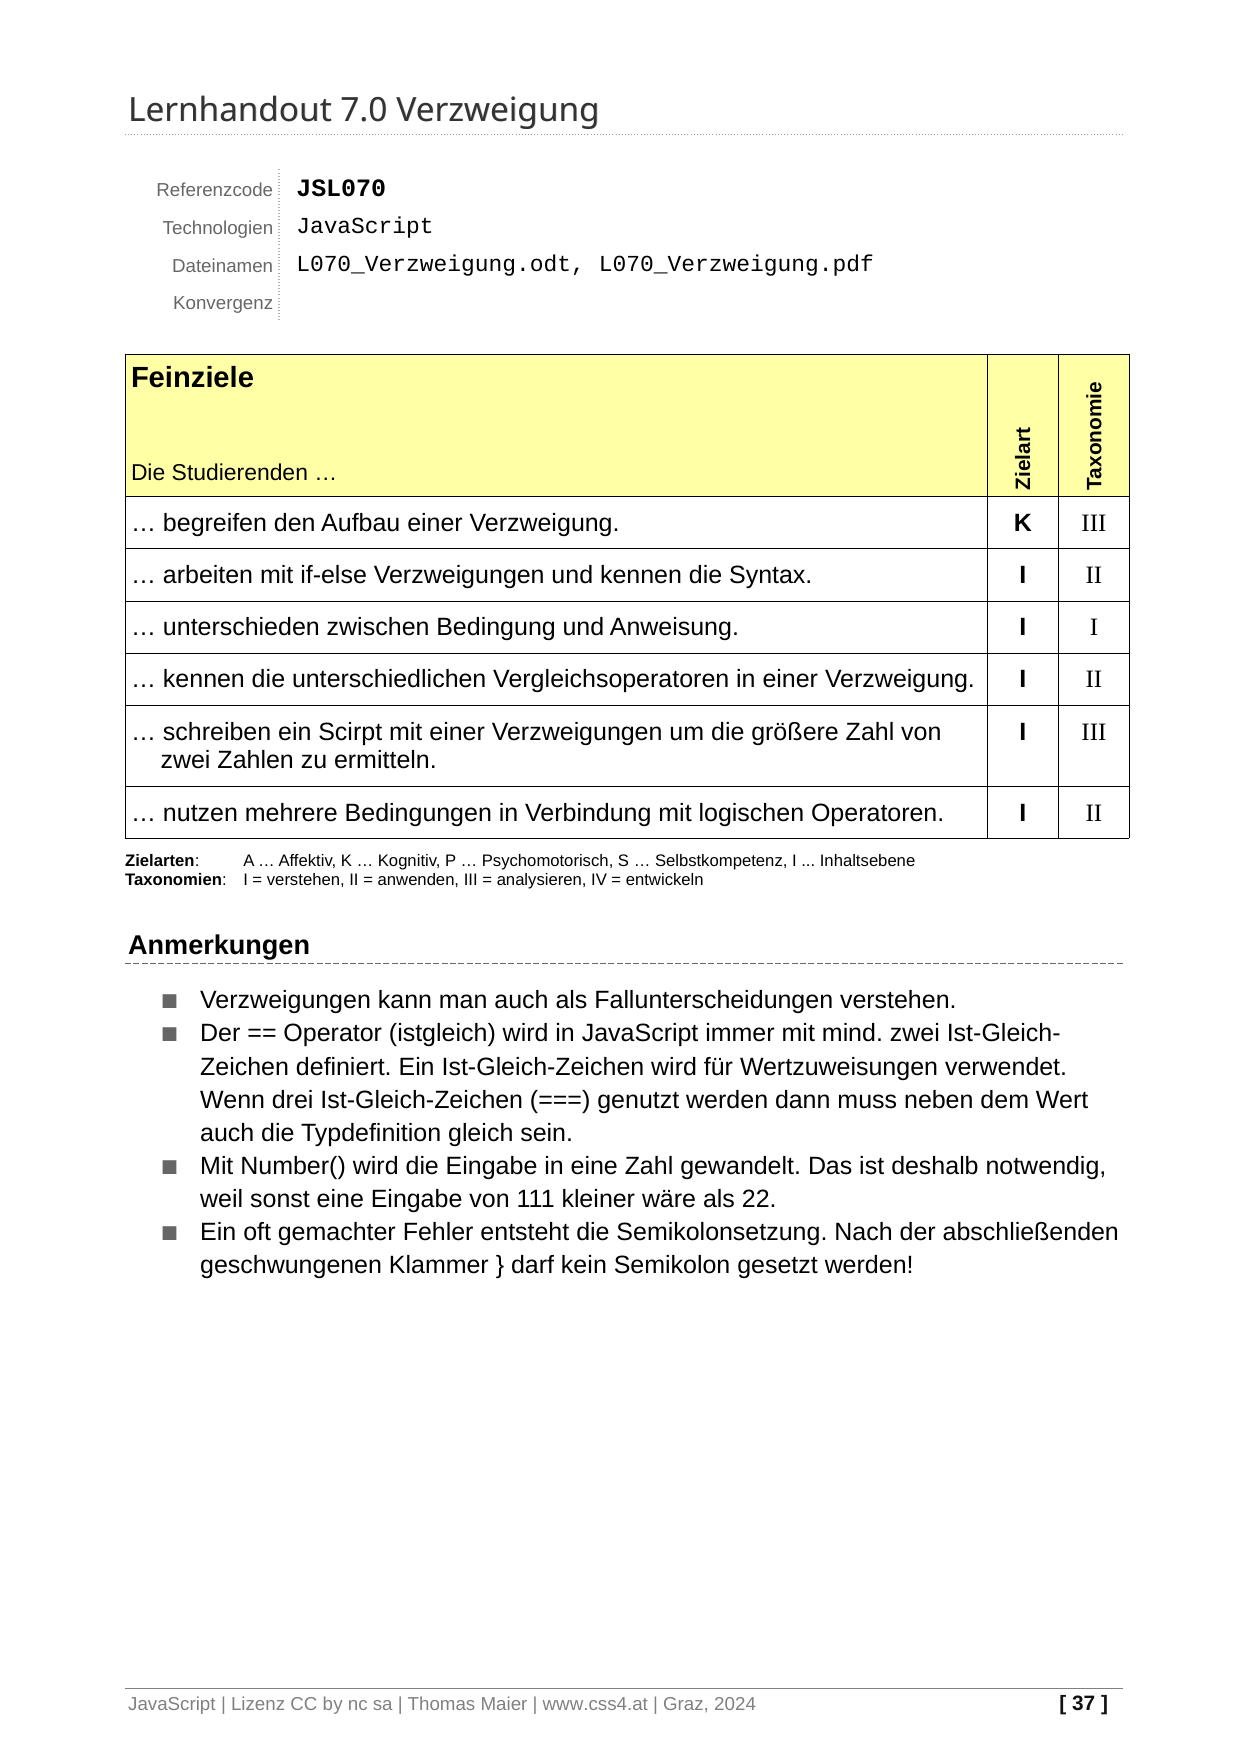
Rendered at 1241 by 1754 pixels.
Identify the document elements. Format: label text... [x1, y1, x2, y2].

list Mit Number() wird die Eingabe in eine Zahl gewandelt. Das ist deshalb notwendig, weil sonst eine Eingabe von 111 kleiner wäre als 22. [162, 1151, 1123, 1212]
table_cell I [988, 787, 1058, 838]
list Ein oft gemachter Fehler entsteht die Semikolonsetzung. Nach der abschließenden geschwungenen Klammer } darf kein Semikolon gesetzt werden! [162, 1217, 1123, 1279]
table_header Referenzcode [125, 169, 278, 209]
table_header JSL070 [279, 169, 1129, 209]
table_cell K [988, 497, 1058, 548]
table_header Taxonomie [1059, 355, 1129, 496]
table_cell … kennen die unterschiedlichen Vergleichsoperatoren in einer Verzweigung. [126, 654, 987, 705]
text Anmerkungen [125, 926, 1123, 963]
table_cell III [1059, 706, 1129, 786]
table_cell I [1059, 602, 1129, 653]
table_cell II [1059, 654, 1129, 705]
table_cell III [1059, 497, 1129, 548]
table_cell Dateinamen [125, 247, 278, 284]
table_cell [279, 284, 1129, 321]
table_cell I [988, 654, 1058, 705]
table_cell … unterschieden zwischen Bedingung und Anweisung. [126, 602, 987, 653]
table_cell … nutzen mehrere Bedingungen in Verbindung mit logischen Operatoren. [126, 787, 987, 838]
table_header Zielart [988, 355, 1058, 496]
table_cell II [1059, 787, 1129, 838]
list Verzweigungen kann man auch als Fallunterscheidungen verstehen. [162, 985, 1123, 1014]
table_cell Technologien [125, 209, 278, 247]
table_cell … begreifen den Aufbau einer Verzweigung. [126, 497, 987, 548]
table_cell I [988, 602, 1058, 653]
table_cell … arbeiten mit if-else Verzweigungen und kennen die Syntax. [126, 549, 987, 601]
table_cell JavaScript [279, 209, 1129, 247]
table_cell I [988, 706, 1058, 786]
table_cell Konvergenz [125, 284, 278, 321]
list Der == Operator (istgleich) wird in JavaScript immer mit mind. zwei Ist-Gleich-Zeichen definiert. Ein Ist-Gleich-Zeichen wird für Wertzuweisungen verwendet. Wenn drei Ist-Gleich-Zeichen (===) genutzt werden dann muss neben dem Wert auch die Typdefinition gleich sein. [162, 1018, 1123, 1146]
subtitle Lernhandout 7.0 Verzweigung [125, 83, 1123, 134]
table_header Feinziele Die Studierenden … [126, 355, 987, 496]
table_cell II [1059, 549, 1129, 601]
text Zielarten: A … Affektiv, K … Kognitiv, P … Psychomotorisch, S … Selbstkompetenz, I ... Inhaltsebene Taxonomien: I = verstehen, II = anwenden, III = analysieren, IV = entwickeln [125, 851, 1123, 889]
table_cell L070_Verzweigung.odt, L070_Verzweigung.pdf [279, 247, 1129, 284]
table_cell I [988, 549, 1058, 601]
table_cell … schreiben ein Scirpt mit einer Verzweigungen um die größere Zahl von zwei Zahlen zu ermitteln. [126, 706, 987, 786]
